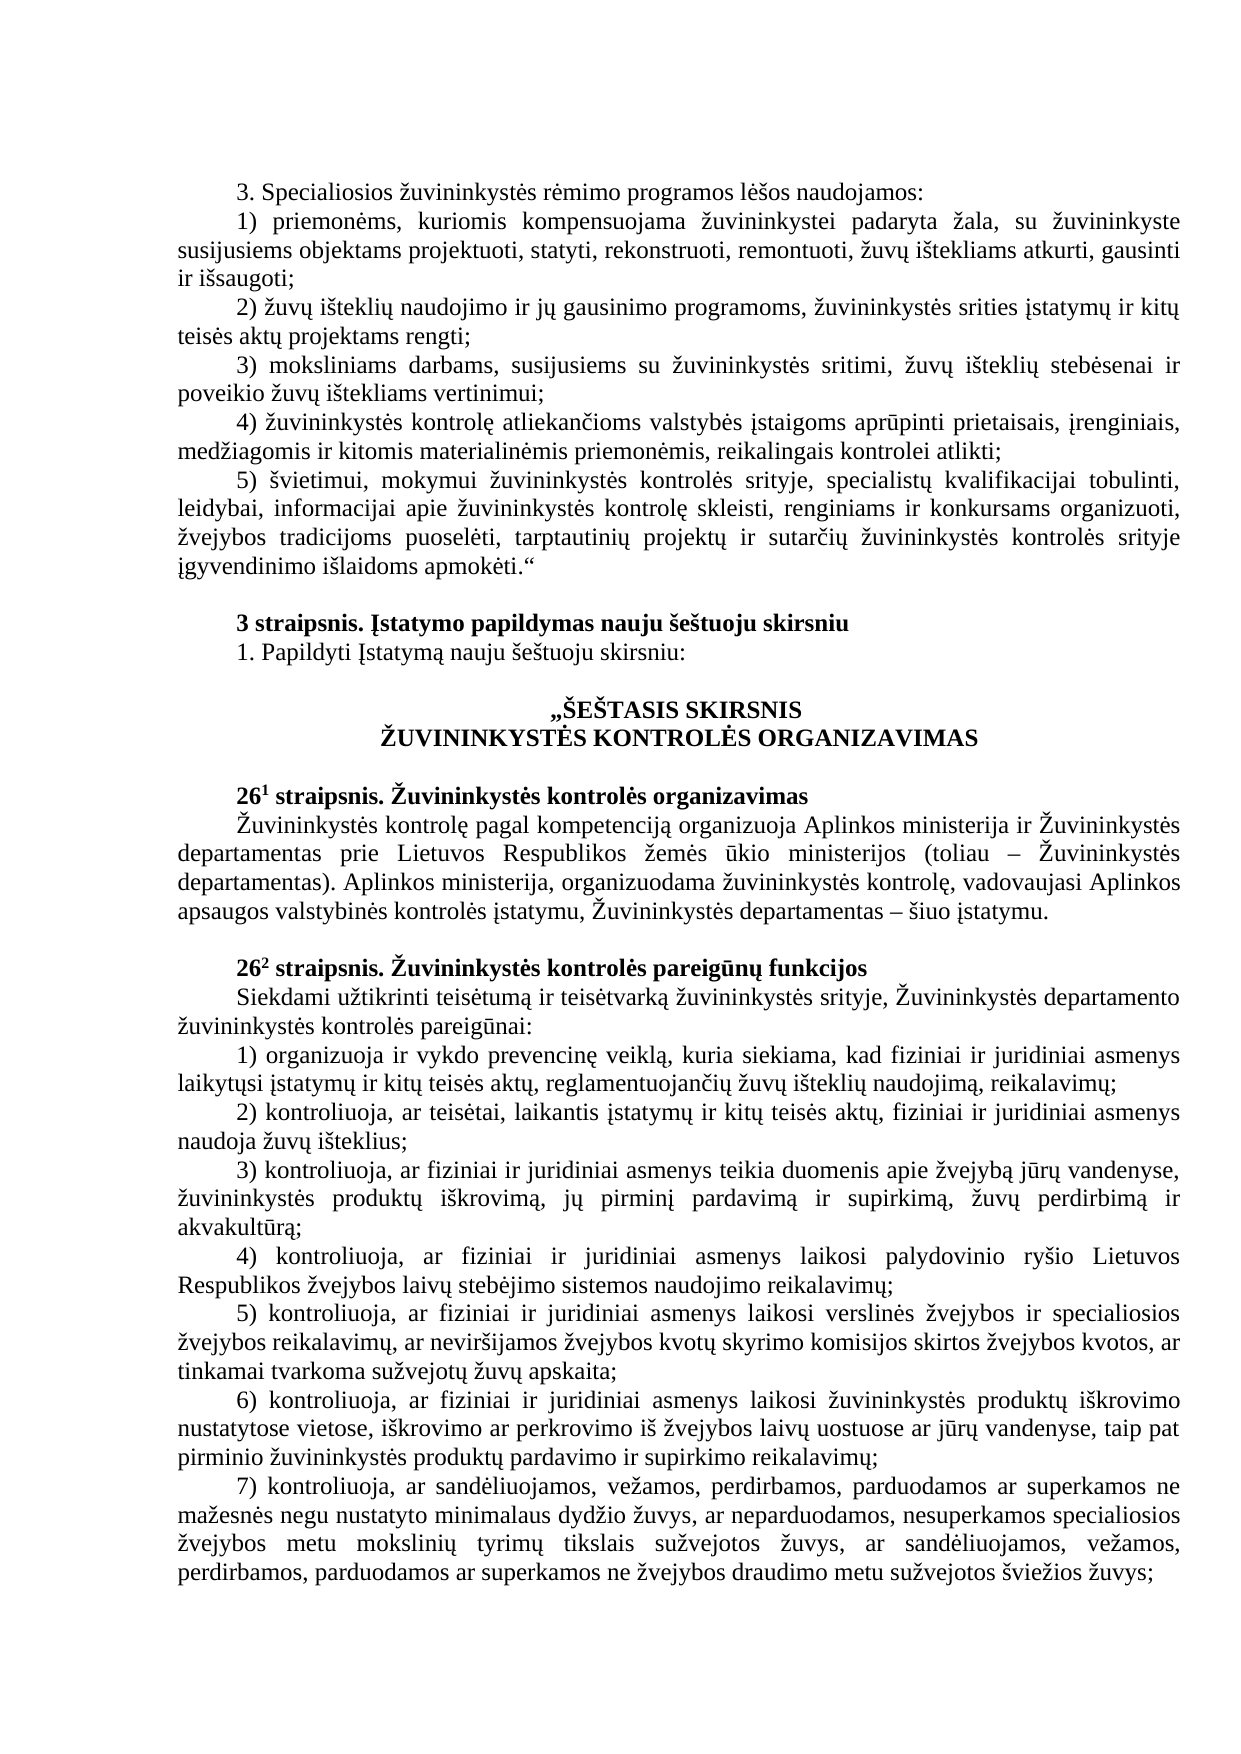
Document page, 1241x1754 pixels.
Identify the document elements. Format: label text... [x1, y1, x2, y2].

text ŽUVININKYSTĖS KONTROLĖS ORGANIZAVIMAS [177, 723, 1181, 752]
text 2) žuvų išteklių naudojimo ir jų gausinimo programoms, žuvininkystės srities įstatymų ir kitų teisės aktų projektams rengti; [177, 292, 1181, 350]
text 5) švietimui, mokymui žuvininkystės kontrolės srityje, specialistų kvalifikacijai tobulinti, leidybai, informacijai apie žuvininkystės kontrolę skleisti, renginiams ir konkursams organizuoti, žvejybos tradicijoms puoselėti, tarptautinių projektų ir sutarčių žuvininkystės kontrolės srityje įgyvendinimo išlaidoms apmokėti.“ [177, 465, 1181, 580]
text Siekdami užtikrinti teisėtumą ir teisėtvarką žuvininkystės srityje, Žuvininkystės departamento žuvininkystės kontrolės pareigūnai: [177, 982, 1181, 1040]
text 4) žuvininkystės kontrolę atliekančioms valstybės įstaigoms aprūpinti prietaisais, įrenginiais, medžiagomis ir kitomis materialinėmis priemonėmis, reikalingais kontrolei atlikti; [177, 407, 1181, 465]
text 3. Specialiosios žuvininkystės rėmimo programos lėšos naudojamos: [177, 177, 1181, 206]
text 2) kontroliuoja, ar teisėtai, laikantis įstatymų ir kitų teisės aktų, fiziniai ir juridiniai asmenys naudoja žuvų išteklius; [177, 1097, 1181, 1155]
text 1) priemonėms, kuriomis kompensuojama žuvininkystei padaryta žala, su žuvininkyste susijusiems objektams projektuoti, statyti, rekonstruoti, remontuoti, žuvų ištekliams atkurti, gausinti ir išsaugoti; [177, 206, 1181, 292]
text 5) kontroliuoja, ar fiziniai ir juridiniai asmenys laikosi verslinės žvejybos ir specialiosios žvejybos reikalavimų, ar neviršijamos žvejybos kvotų skyrimo komisijos skirtos žvejybos kvotos, ar tinkamai tvarkoma sužvejotų žuvų apskaita; [177, 1298, 1181, 1385]
text Žuvininkystės kontrolę pagal kompetenciją organizuoja Aplinkos ministerija ir Žuvininkystės departamentas prie Lietuvos Respublikos žemės ūkio ministerijos (toliau – Žuvininkystės departamentas). Aplinkos ministerija, organizuodama žuvininkystės kontrolę, vadovaujasi Aplinkos apsaugos valstybinės kontrolės įstatymu, Žuvininkystės departamentas – šiuo įstatymu. [177, 810, 1181, 925]
text 261 straipsnis. Žuvininkystės kontrolės organizavimas [177, 781, 1181, 810]
text 3) moksliniams darbams, susijusiems su žuvininkystės sritimi, žuvų išteklių stebėsenai ir poveikio žuvų ištekliams vertinimui; [177, 350, 1181, 407]
text 3 straipsnis. Įstatymo papildymas nauju šeštuoju skirsniu [177, 608, 1181, 637]
text 1) organizuoja ir vykdo prevencinę veiklą, kuria siekiama, kad fiziniai ir juridiniai asmenys laikytųsi įstatymų ir kitų teisės aktų, reglamentuojančių žuvų išteklių naudojimą, reikalavimų; [177, 1040, 1181, 1097]
text 7) kontroliuoja, ar sandėliuojamos, vežamos, perdirbamos, parduodamos ar superkamos ne mažesnės negu nustatyto minimalaus dydžio žuvys, ar neparduodamos, nesuperkamos specialiosios žvejybos metu mokslinių tyrimų tikslais sužvejotos žuvys, ar sandėliuojamos, vežamos, perdirbamos, parduodamos ar superkamos ne žvejybos draudimo metu sužvejotos šviežios žuvys; [177, 1471, 1181, 1586]
text 4) kontroliuoja, ar fiziniai ir juridiniai asmenys laikosi palydovinio ryšio Lietuvos Respublikos žvejybos laivų stebėjimo sistemos naudojimo reikalavimų; [177, 1241, 1181, 1298]
text 1. Papildyti Įstatymą nauju šeštuoju skirsniu: [177, 637, 1181, 666]
text 3) kontroliuoja, ar fiziniai ir juridiniai asmenys teikia duomenis apie žvejybą jūrų vandenyse, žuvininkystės produktų iškrovimą, jų pirminį pardavimą ir supirkimą, žuvų perdirbimą ir akvakultūrą; [177, 1155, 1181, 1241]
text 262 straipsnis. Žuvininkystės kontrolės pareigūnų funkcijos [177, 953, 1181, 982]
text 6) kontroliuoja, ar fiziniai ir juridiniai asmenys laikosi žuvininkystės produktų iškrovimo nustatytose vietose, iškrovimo ar perkrovimo iš žvejybos laivų uostuose ar jūrų vandenyse, taip pat pirminio žuvininkystės produktų pardavimo ir supirkimo reikalavimų; [177, 1385, 1181, 1471]
text „ŠEŠTASIS SKIRSNIS [177, 695, 1181, 723]
